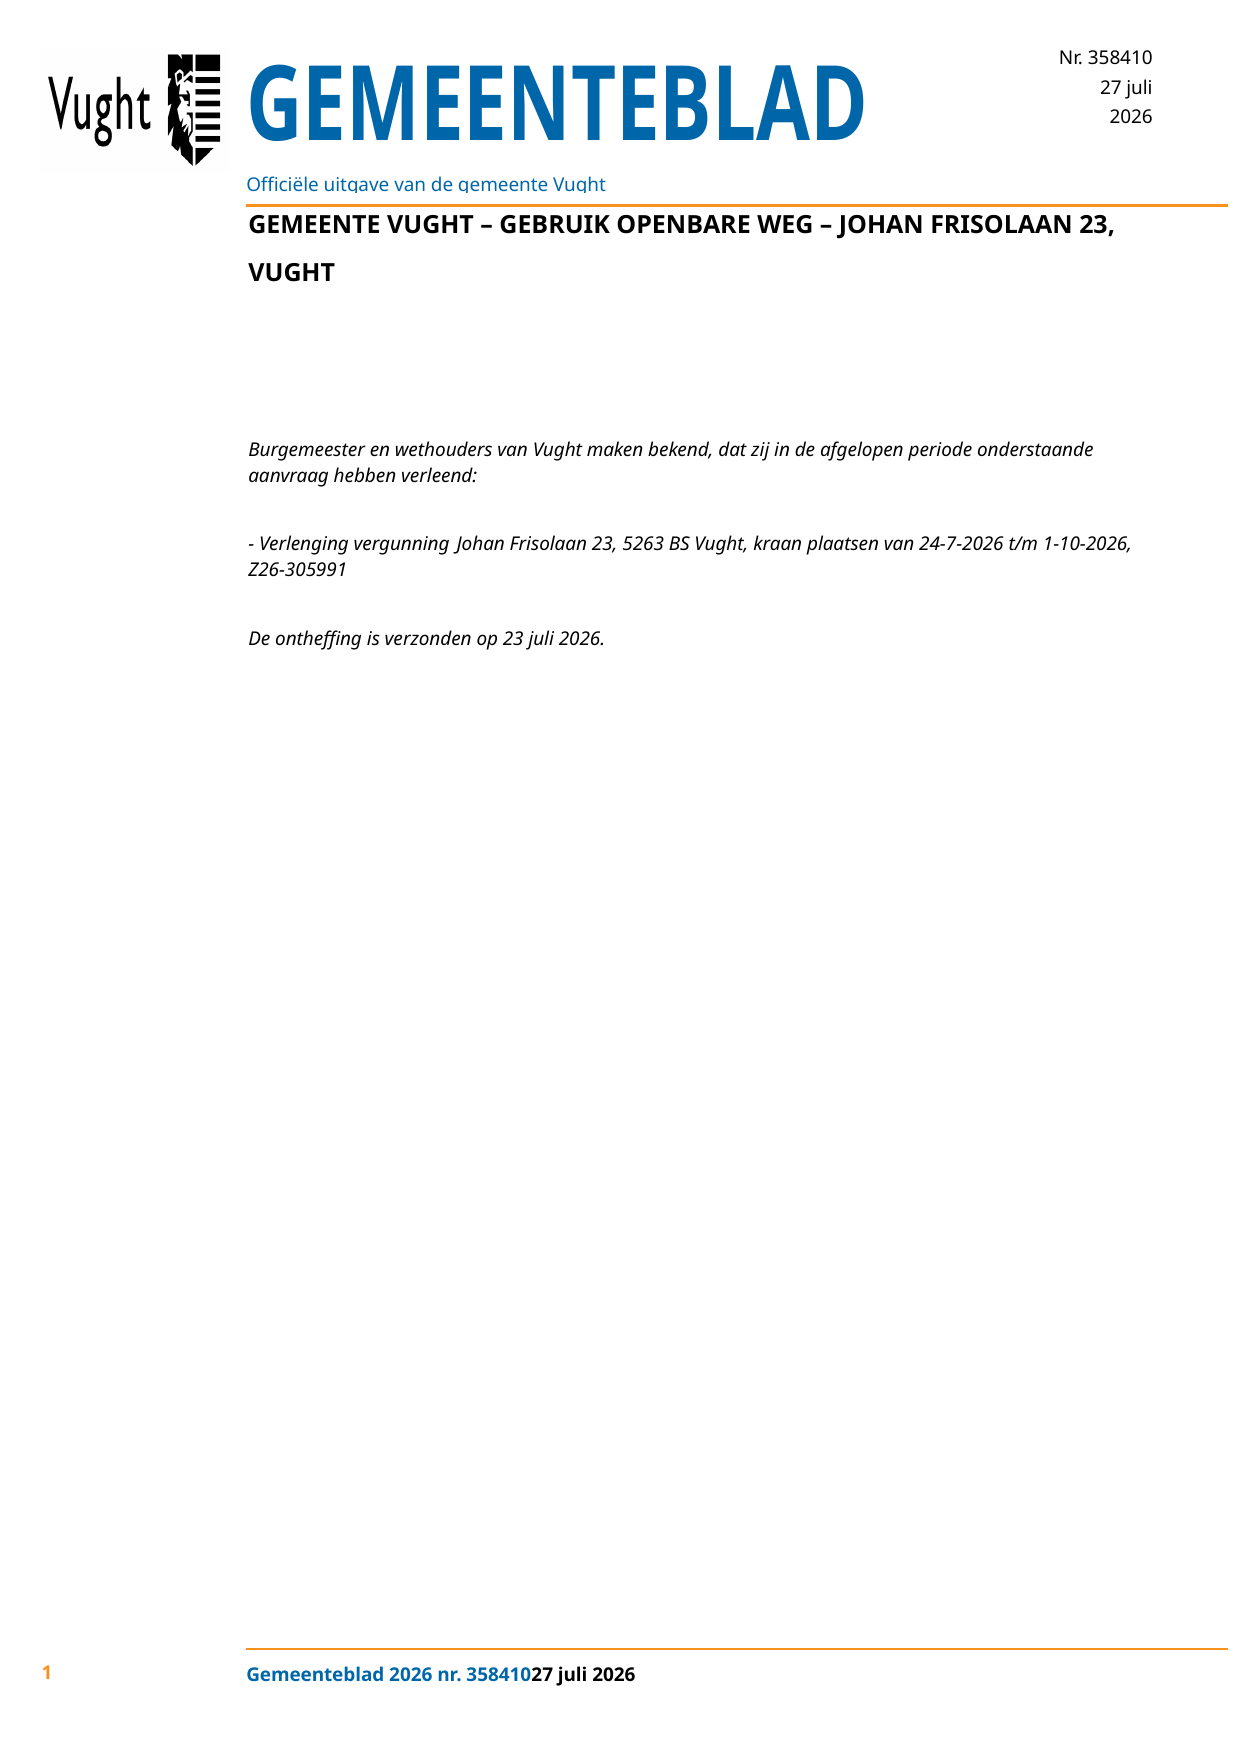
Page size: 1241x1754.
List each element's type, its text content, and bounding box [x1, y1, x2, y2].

text GEMEENTE VUGHT – GEBRUIK OPENBARE WEG – JOHAN FRISOLAAN 23, VUGHT [248, 207, 1152, 288]
text - Verlenging vergunning Johan Frisolaan 23, 5263 BS Vught, kraan plaatsen van 24-7-2026 t/m 1-10-2026, Z26-305991 [248, 531, 1152, 582]
picture [41, 47, 231, 172]
text Burgemeester en wethouders van Vught maken bekend, dat zij in de afgelopen periode onderstaande aanvraag hebben verleend: [248, 436, 1152, 487]
text De ontheffing is verzonden op 23 juli 2026. [248, 625, 1152, 651]
